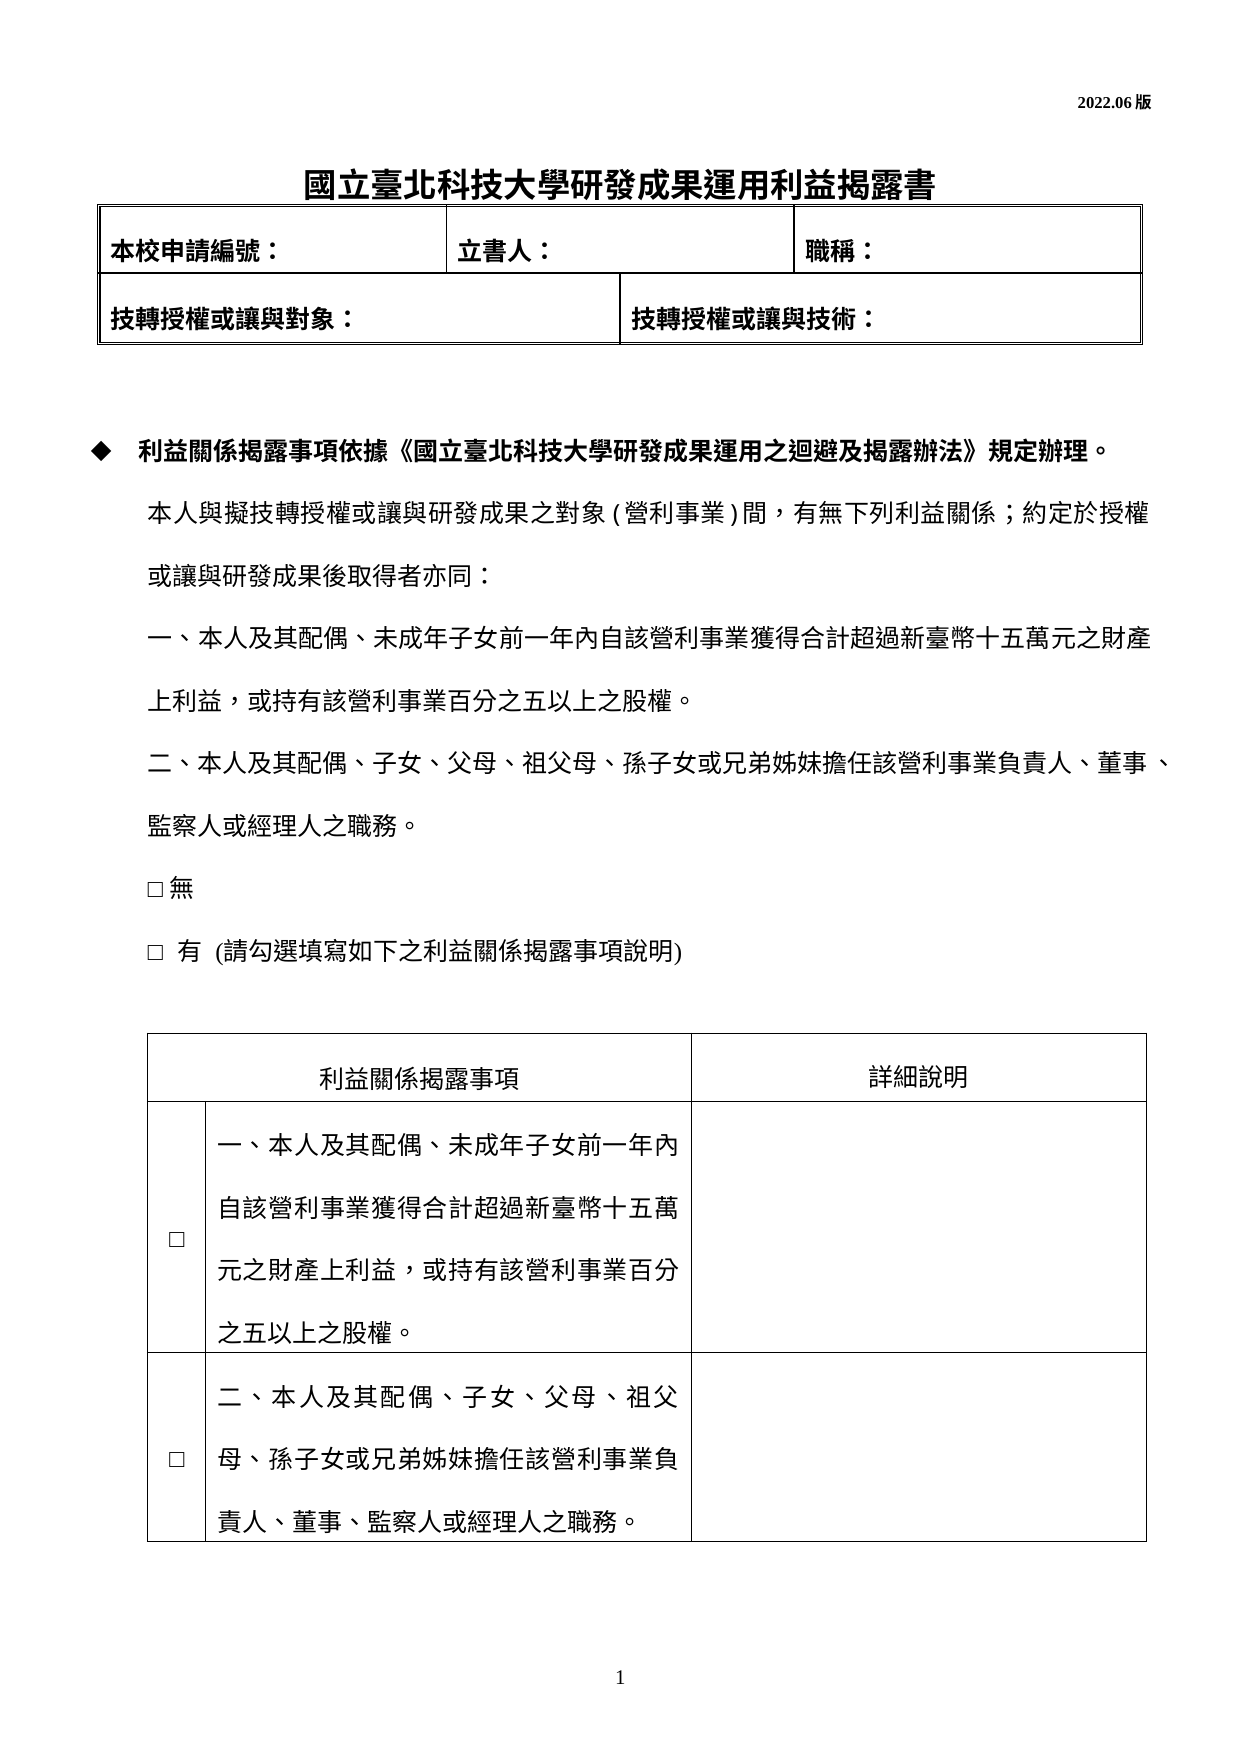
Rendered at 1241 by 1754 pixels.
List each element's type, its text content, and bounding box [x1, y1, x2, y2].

text □ 無 [148, 845, 1152, 908]
table_cell [692, 1102, 1146, 1352]
table_cell □ [148, 1353, 205, 1541]
text 國立臺北科技大學研發成果運用利益揭露書 [89, 142, 1152, 204]
table_cell 一、本人及其配偶、未成年子女前一年內自該營利事業獲得合計超過新臺幣十五萬元之財產上利益，或持有該營利事業百分之五以上之股權。 [206, 1102, 691, 1352]
text 一、本人及其配偶、未成年子女前一年內自該營利事業獲得合計超過新臺幣十五萬元之財產上利益，或持有該營利事業百分之五以上之股權。 [148, 595, 1152, 720]
table_header 本校申請編號： [101, 207, 446, 272]
text 二、本人及其配偶、子女、父母、祖父母、孫子女或兄弟姊妹擔任該營利事業負責人、董事、監察人或經理人之職務。 [148, 720, 1152, 845]
table_header 詳細說明 [692, 1034, 1146, 1101]
table_cell [692, 1353, 1146, 1541]
list 利益關係揭露事項依據《國立臺北科技大學研發成果運用之迴避及揭露辦法》規定辦理。 [89, 408, 1152, 470]
text □ 有 (請勾選填寫如下之利益關係揭露事項說明) [148, 908, 1152, 970]
text 本人與擬技轉授權或讓與研發成果之對象(營利事業)間，有無下列利益關係；約定於授權或讓與研發成果後取得者亦同： [148, 470, 1152, 595]
table_cell 技轉授權或讓與對象： [101, 274, 619, 342]
table_cell 二、本人及其配偶、子女、父母、祖父母、孫子女或兄弟姊妹擔任該營利事業負責人、董事、監察人或經理人之職務。 [206, 1353, 691, 1541]
table_cell 技轉授權或讓與技術： [621, 274, 1140, 342]
table_header 利益關係揭露事項 [148, 1034, 691, 1101]
table_header 立書人： [447, 207, 793, 272]
table_cell □ [148, 1102, 205, 1352]
table_header 職稱： [795, 207, 1140, 272]
